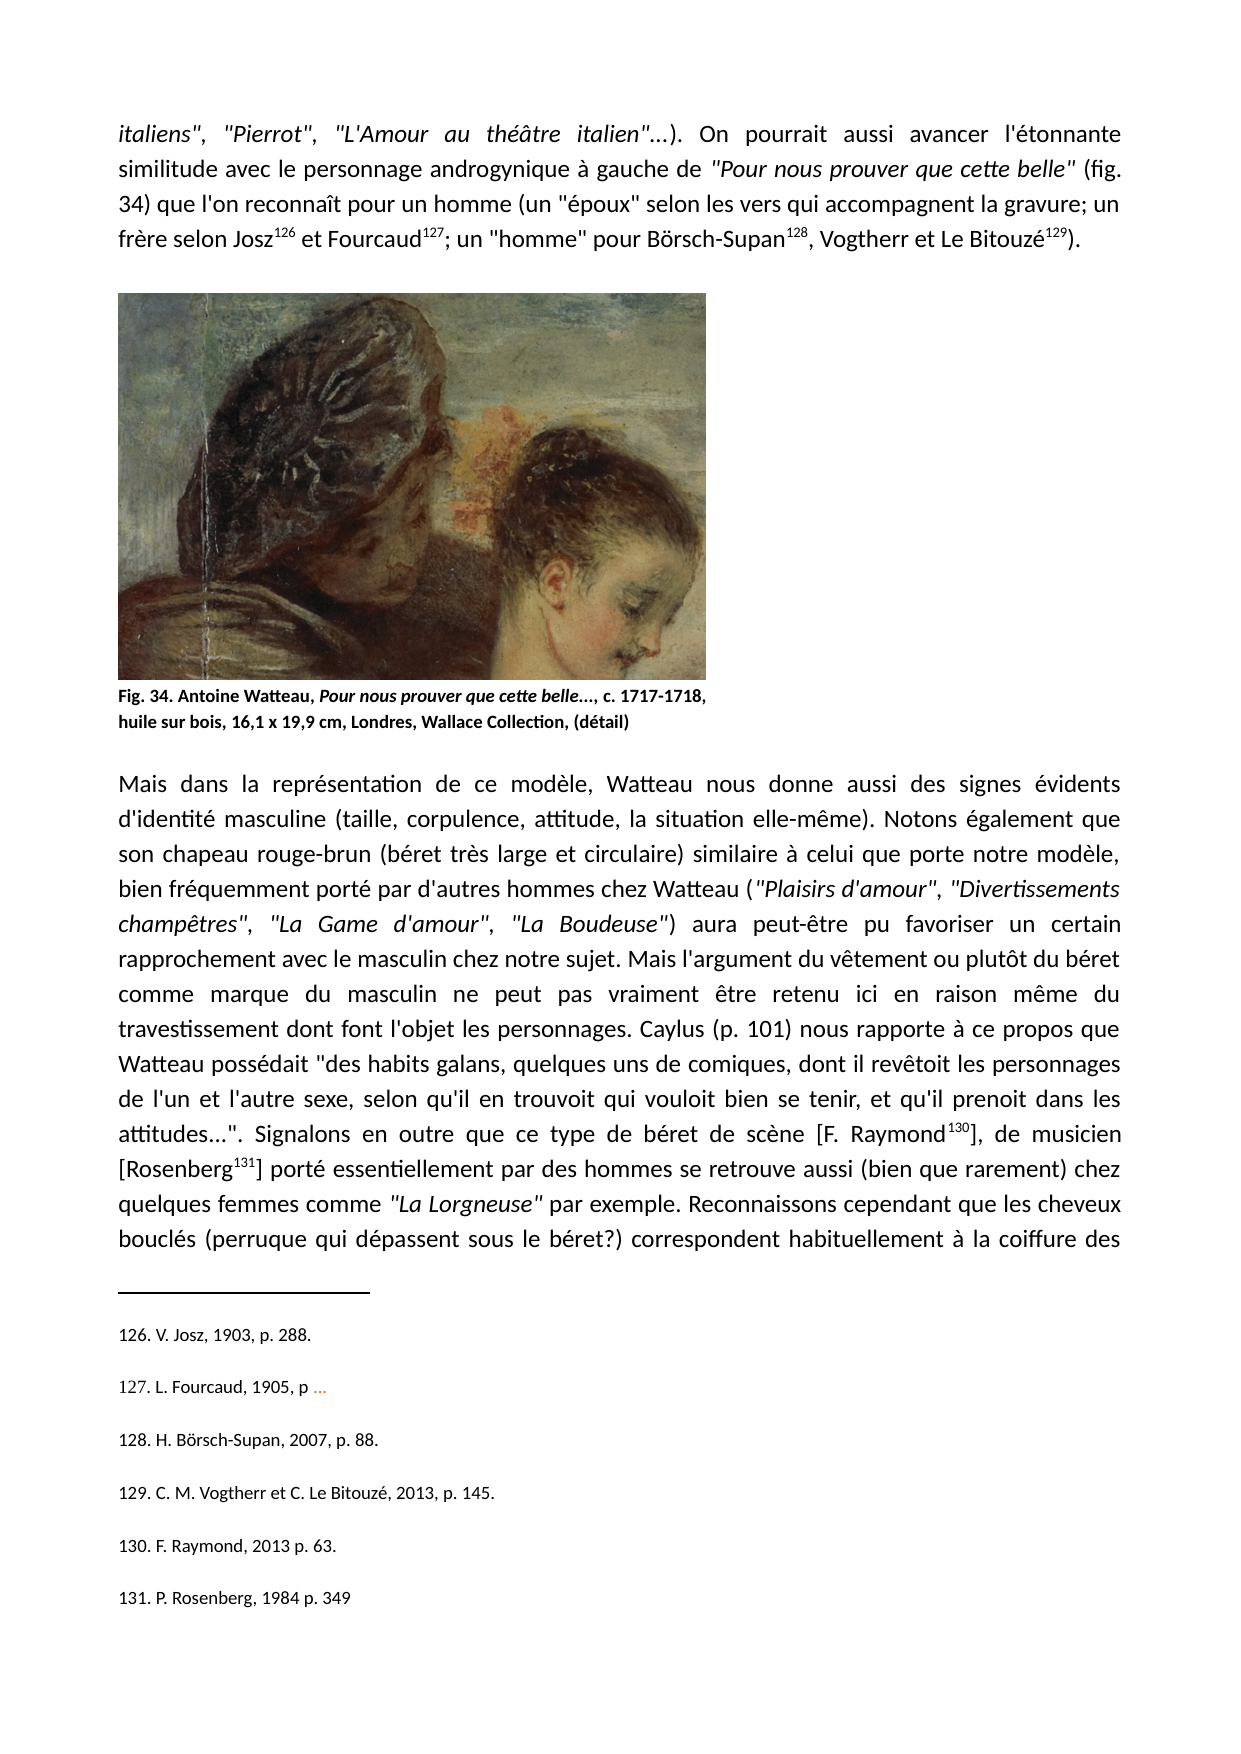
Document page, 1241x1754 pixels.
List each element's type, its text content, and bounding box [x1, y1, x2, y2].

text . P. Rosenberg, 1984 p. 349 [118, 1587, 1122, 1609]
text italiens", "Pierrot", "L'Amour au théâtre italien"...). On pourrait aussi avancer l'étonnante similitude avec le personnage androgynique à gauche de "Pour nous prouver que cette belle" (fig. 34) que l'on reconnaît pour un homme (un "époux" selon les vers qui accompagnent la gravure; un frère selon Josz et Fourcaud; un "homme" pour Börsch-Supan, Vogtherr et Le Bitouzé). [118, 118, 1122, 254]
text . H. Börsch-Supan, 2007, p. 88. [118, 1428, 1122, 1451]
text huile sur bois, 16,1 x 19,9 cm, Londres, Wallace Collection, (détail) [118, 710, 1122, 733]
text . F. Raymond, 2013 p. 63. [118, 1534, 1122, 1557]
text Mais dans la représentation de ce modèle, Watteau nous donne aussi des signes évidents d'identité masculine (taille, corpulence, attitude, la situation elle-même). Notons également que son chapeau rouge-brun (béret très large et circulaire) similaire à celui que porte notre modèle, bien fréquemment porté par d'autres hommes chez Watteau ("Plaisirs d'amour", "Divertissements champêtres", "La Game d'amour", "La Boudeuse") aura peut-être pu favoriser un certain rapprochement avec le masculin chez notre sujet. Mais l'argument du vêtement ou plutôt du béret comme marque du masculin ne peut pas vraiment être retenu ici en raison même du travestissement dont font l'objet les personnages. Caylus (p. 101) nous rapporte à ce propos que Watteau possédait "des habits galans, quelques uns de comiques, dont il revêtoit les personnages de l'un et l'autre sexe, selon qu'il en trouvoit qui vouloit bien se tenir, et qu'il prenoit dans les attitudes...". Signalons en outre que ce type de béret de scène [F. Raymond], de musicien [Rosenberg] porté essentiellement par des hommes se retrouve aussi (bien que rarement) chez quelques femmes comme "La Lorgneuse" par exemple. Reconnaissons cependant que les cheveux bouclés (perruque qui dépassent sous le béret?) correspondent habituellement à la coiffure des [118, 768, 1122, 1254]
text Fig. 34. Antoine Watteau, Pour nous prouver que cette belle..., c. 1717-1718, [118, 684, 1122, 707]
text . V. Josz, 1903, p. 288. [118, 1323, 1122, 1346]
text . C. M. Vogtherr et C. Le Bitouzé, 2013, p. 145. [118, 1481, 1122, 1504]
text . L. Fourcaud, 1905, p ... [118, 1376, 1122, 1399]
